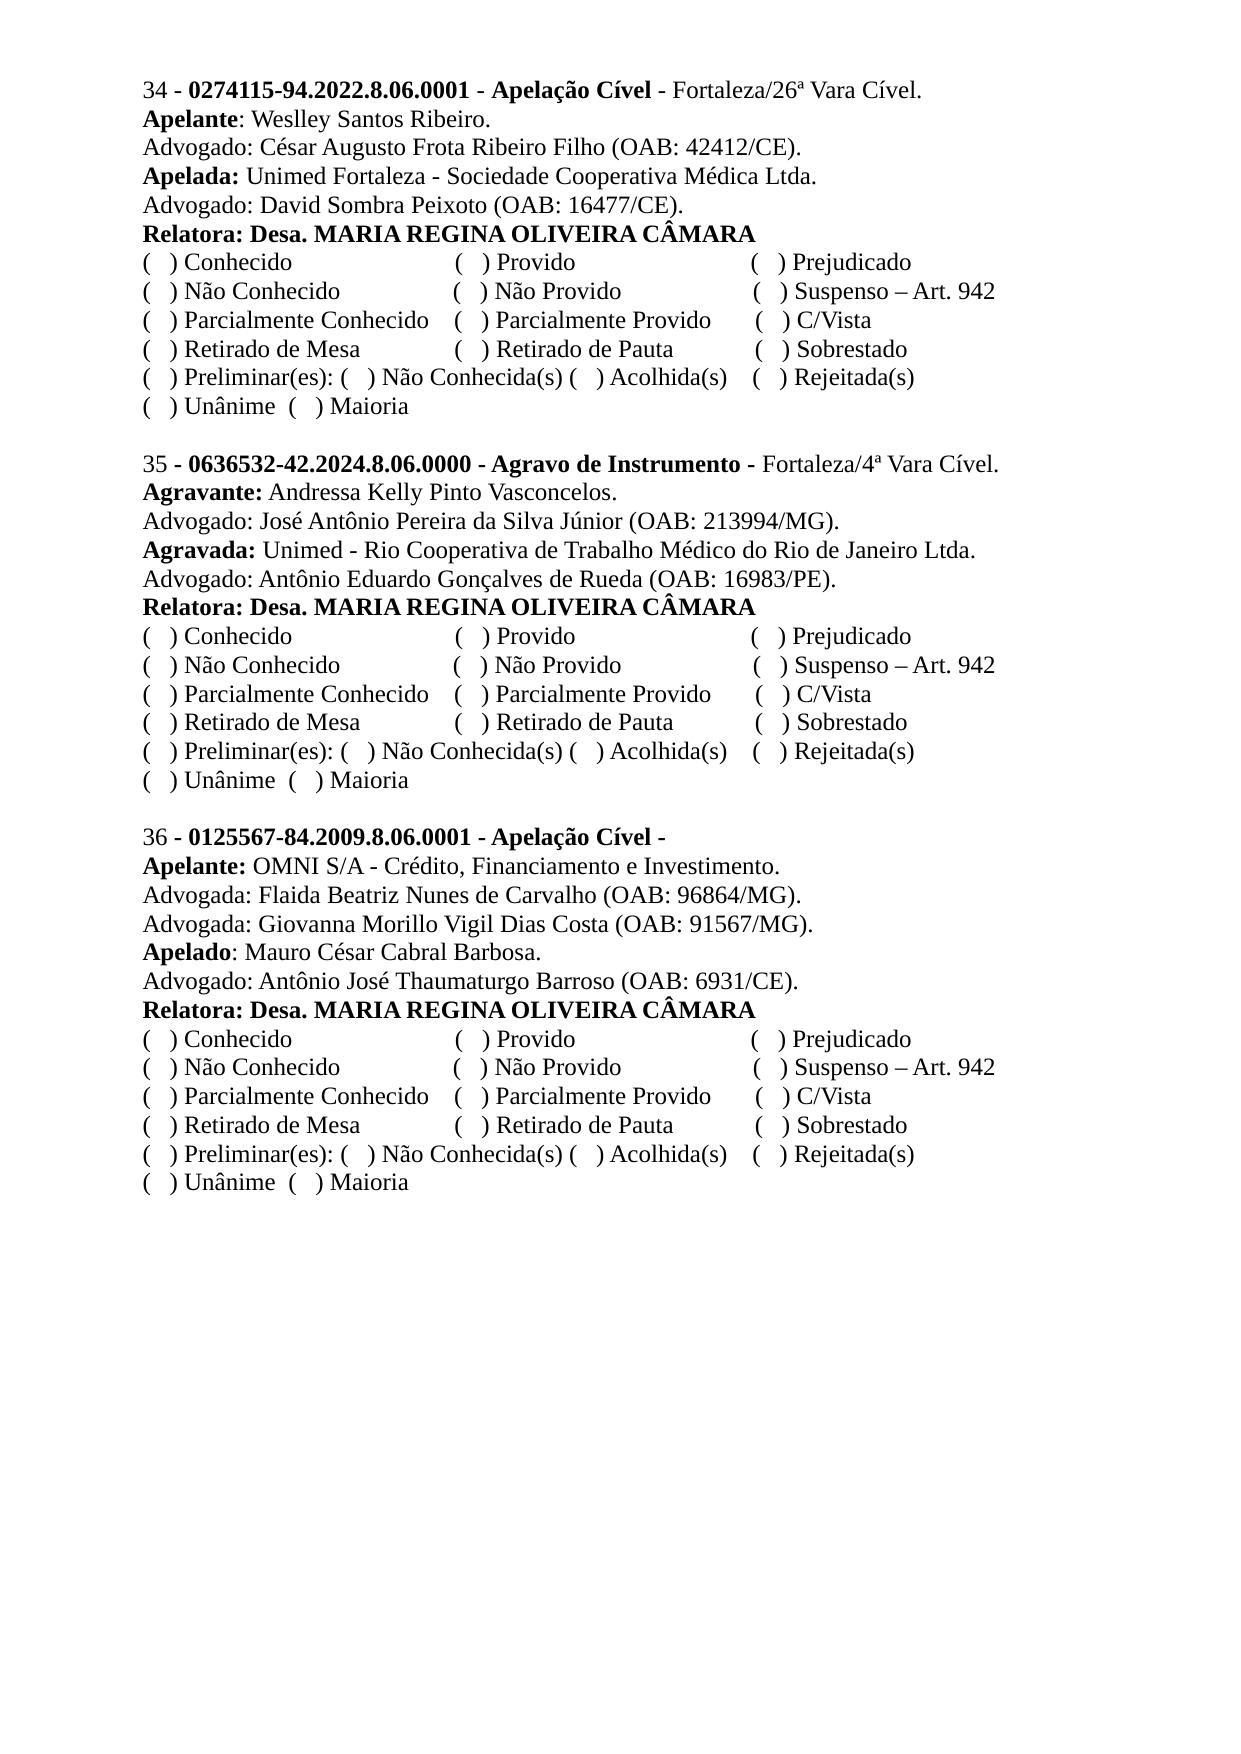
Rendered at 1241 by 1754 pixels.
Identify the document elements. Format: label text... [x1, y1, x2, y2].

text Advogado: César Augusto Frota Ribeiro Filho (OAB: 42412/CE). [142, 132, 1141, 161]
text ( ) Não Conhecido ( ) Não Provido ( ) Suspenso – Art. 942 [142, 276, 1141, 305]
text Advogado: José Antônio Pereira da Silva Júnior (OAB: 213994/MG). [142, 506, 1141, 535]
text Agravada: Unimed - Rio Cooperativa de Trabalho Médico do Rio de Janeiro Ltda. [142, 535, 1141, 564]
text ( ) Conhecido ( ) Provido ( ) Prejudicado [142, 621, 1141, 650]
text Apelante: Weslley Santos Ribeiro. [142, 104, 1141, 132]
text Advogada: Giovanna Morillo Vigil Dias Costa (OAB: 91567/MG). [142, 909, 1141, 937]
text 35 - 0636532-42.2024.8.06.0000 - Agravo de Instrumento - Fortaleza/4ª Vara Cível. [142, 449, 1141, 477]
text Advogado: David Sombra Peixoto (OAB: 16477/CE). [142, 190, 1141, 219]
text ( ) Preliminar(es): ( ) Não Conhecida(s) ( ) Acolhida(s) ( ) Rejeitada(s) [142, 1139, 1141, 1167]
text ( ) Não Conhecido ( ) Não Provido ( ) Suspenso – Art. 942 [142, 1052, 1141, 1081]
text ( ) Unânime ( ) Maioria [142, 1167, 1141, 1196]
text ( ) Unânime ( ) Maioria [142, 765, 1141, 794]
text 34 - 0274115-94.2022.8.06.0001 - Apelação Cível - Fortaleza/26ª Vara Cível. [142, 75, 1141, 104]
text ( ) Conhecido ( ) Provido ( ) Prejudicado [142, 247, 1141, 276]
text Relatora: Desa. MARIA REGINA OLIVEIRA CÂMARA [142, 592, 1141, 621]
text ( ) Retirado de Mesa ( ) Retirado de Pauta ( ) Sobrestado [142, 334, 1141, 362]
text ( ) Parcialmente Conhecido ( ) Parcialmente Provido ( ) C/Vista [142, 679, 1141, 707]
text Advogado: Antônio José Thaumaturgo Barroso (OAB: 6931/CE). [142, 966, 1141, 995]
text Apelado: Mauro César Cabral Barbosa. [142, 937, 1141, 966]
text ( ) Não Conhecido ( ) Não Provido ( ) Suspenso – Art. 942 [142, 650, 1141, 679]
text Apelante: OMNI S/A - Crédito, Financiamento e Investimento. [142, 851, 1141, 880]
text ( ) Retirado de Mesa ( ) Retirado de Pauta ( ) Sobrestado [142, 707, 1141, 736]
text 36 - 0125567-84.2009.8.06.0001 - Apelação Cível - [142, 822, 1141, 851]
text ( ) Parcialmente Conhecido ( ) Parcialmente Provido ( ) C/Vista [142, 1081, 1141, 1110]
text ( ) Retirado de Mesa ( ) Retirado de Pauta ( ) Sobrestado [142, 1110, 1141, 1139]
text ( ) Unânime ( ) Maioria [142, 391, 1141, 420]
text ( ) Preliminar(es): ( ) Não Conhecida(s) ( ) Acolhida(s) ( ) Rejeitada(s) [142, 362, 1141, 391]
text Agravante: Andressa Kelly Pinto Vasconcelos. [142, 477, 1141, 506]
text ( ) Preliminar(es): ( ) Não Conhecida(s) ( ) Acolhida(s) ( ) Rejeitada(s) [142, 736, 1141, 765]
text ( ) Parcialmente Conhecido ( ) Parcialmente Provido ( ) C/Vista [142, 305, 1141, 334]
text Relatora: Desa. MARIA REGINA OLIVEIRA CÂMARA [142, 995, 1141, 1024]
text Apelada: Unimed Fortaleza - Sociedade Cooperativa Médica Ltda. [142, 161, 1141, 190]
text ( ) Conhecido ( ) Provido ( ) Prejudicado [142, 1024, 1141, 1052]
text Relatora: Desa. MARIA REGINA OLIVEIRA CÂMARA [142, 219, 1141, 247]
text Advogada: Flaida Beatriz Nunes de Carvalho (OAB: 96864/MG). [142, 880, 1141, 909]
text Advogado: Antônio Eduardo Gonçalves de Rueda (OAB: 16983/PE). [142, 564, 1141, 592]
